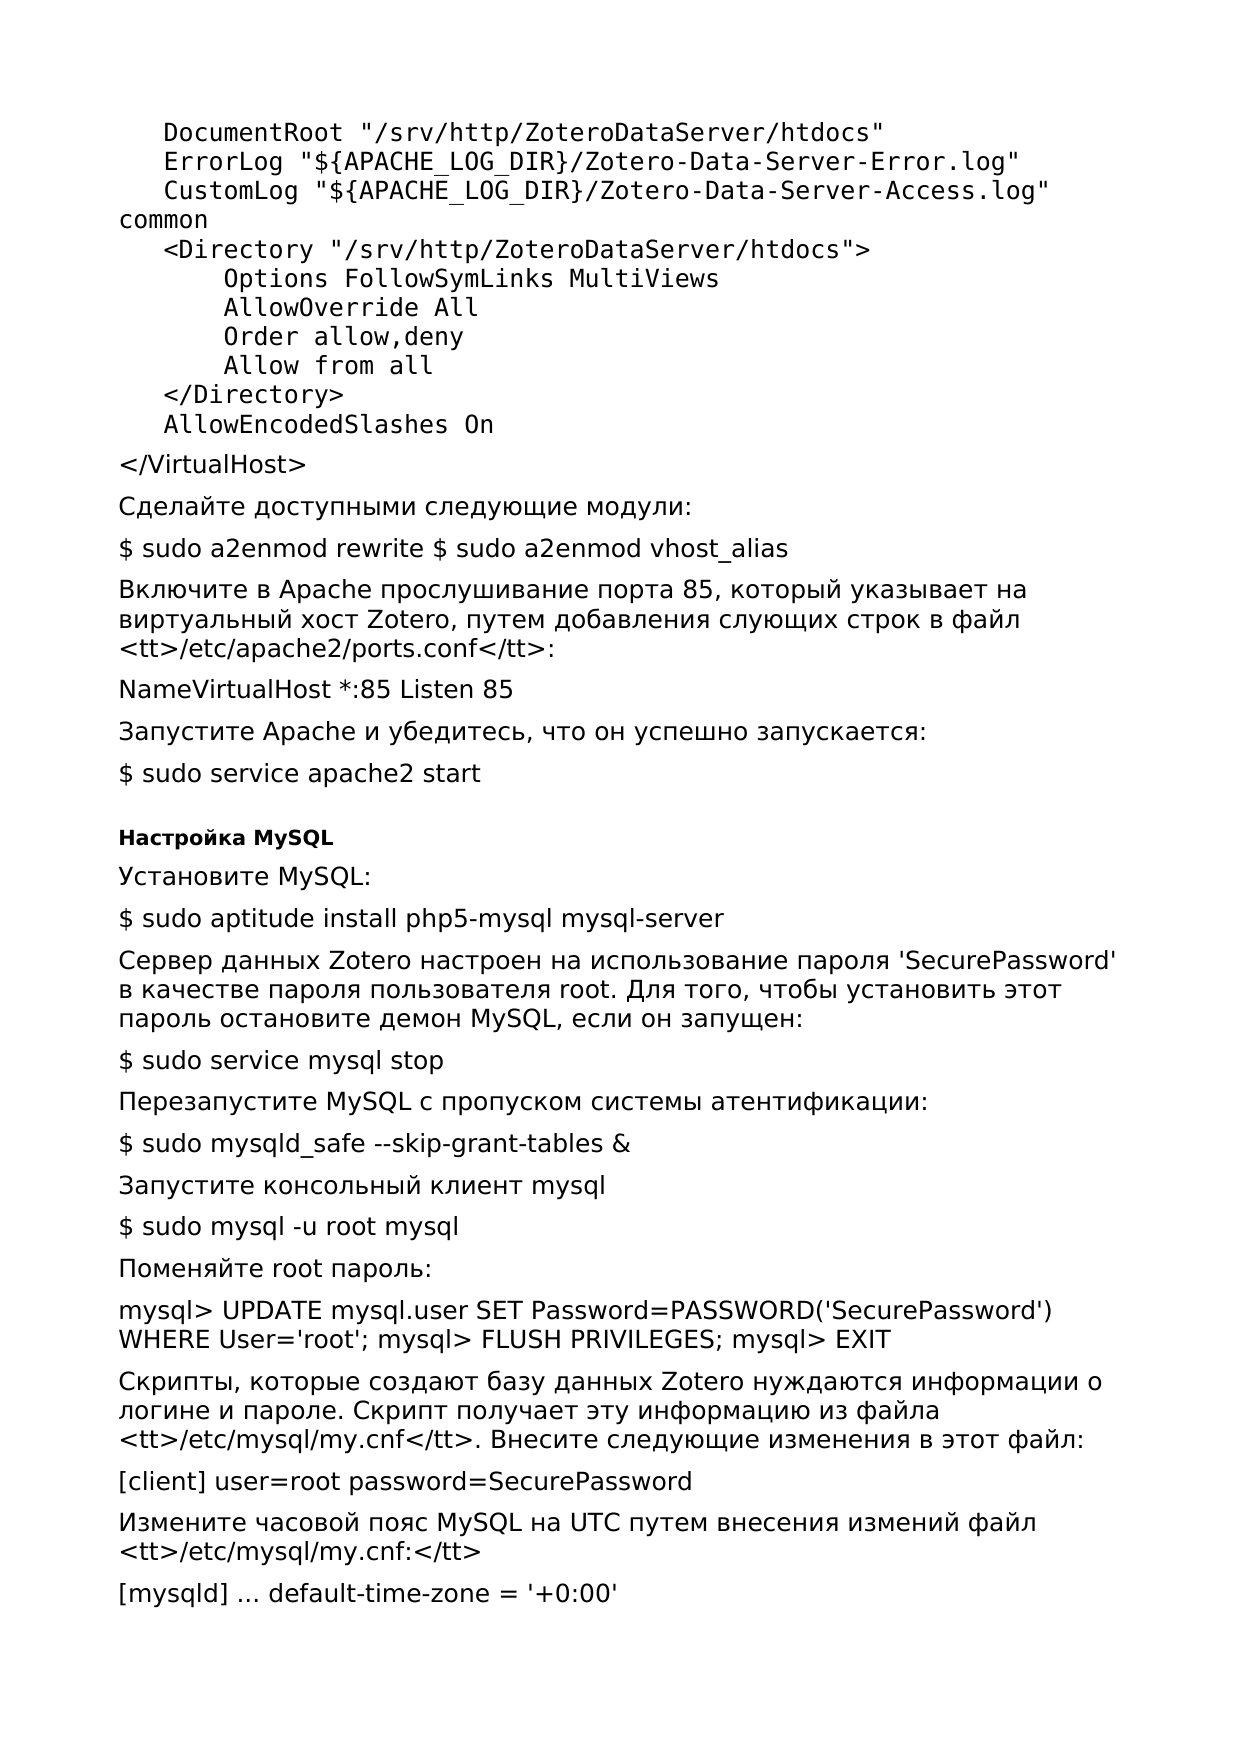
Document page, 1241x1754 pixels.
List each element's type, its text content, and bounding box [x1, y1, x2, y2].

text $ sudo mysqld_safe --skip-grant-tables & [118, 1129, 1122, 1158]
text [client] user=root password=SecurePassword [118, 1467, 1122, 1496]
text Установите MySQL: [118, 862, 1122, 892]
text Запустите консольный клиент mysql [118, 1171, 1122, 1200]
text DocumentRoot "/srv/http/ZoteroDataServer/htdocs" ErrorLog "${APACHE_LOG_DIR}/Zotero-Data-Server-Error.log" CustomLog "${APACHE_LOG_DIR}/Zotero-Data-Server-Access.log" common <Directory "/srv/http/ZoteroDataServer/htdocs"> Options FollowSymLinks MultiViews AllowOverride All Order allow,deny Allow from all </Directory> AllowEncodedSlashes On [118, 118, 1122, 439]
text Поменяйте root пароль: [118, 1254, 1122, 1283]
text Сервер данных Zotero настроен на использование пароля 'SecurePassword' в качестве пароля пользователя root. Для того, чтобы установить этот пароль остановите демон MySQL, если он запущен: [118, 946, 1122, 1033]
text $ sudo a2enmod rewrite $ sudo a2enmod vhost_alias [118, 534, 1122, 563]
text $ sudo service mysql stop [118, 1046, 1122, 1075]
text [mysqld] ... default-time-zone = '+0:00' [118, 1579, 1122, 1608]
text $ sudo service apache2 start [118, 759, 1122, 788]
text $ sudo mysql -u root mysql [118, 1212, 1122, 1242]
text NameVirtualHost *:85 Listen 85 [118, 676, 1122, 705]
text Сделайте доступными следующие модули: [118, 492, 1122, 522]
text $ sudo aptitude install php5-mysql mysql-server [118, 904, 1122, 933]
subtitle Настройка MySQL [118, 826, 1122, 850]
text Скрипты, которые создают базу данных Zotero нуждаются информации о логине и пароле. Скрипт получает эту информацию из файла <tt>/etc/mysql/my.cnf</tt>. Внесите следующие изменения в этот файл: [118, 1367, 1122, 1454]
text mysql> UPDATE mysql.user SET Password=PASSWORD('SecurePassword') WHERE User='root'; mysql> FLUSH PRIVILEGES; mysql> EXIT [118, 1296, 1122, 1354]
text Измените часовой пояс MySQL на UTC путем внесения измений файл <tt>/etc/mysql/my.cnf:</tt> [118, 1508, 1122, 1567]
text </VirtualHost> [118, 451, 1122, 480]
text Перезапустите MySQL с пропуском системы атентификации: [118, 1087, 1122, 1117]
text Запустите Apache и убедитесь, что он успешно запускается: [118, 717, 1122, 747]
text Включите в Apache прослушивание порта 85, который указывает на виртуальный хост Zotero, путем добавления слующих строк в файл <tt>/etc/apache2/ports.conf</tt>: [118, 576, 1122, 663]
